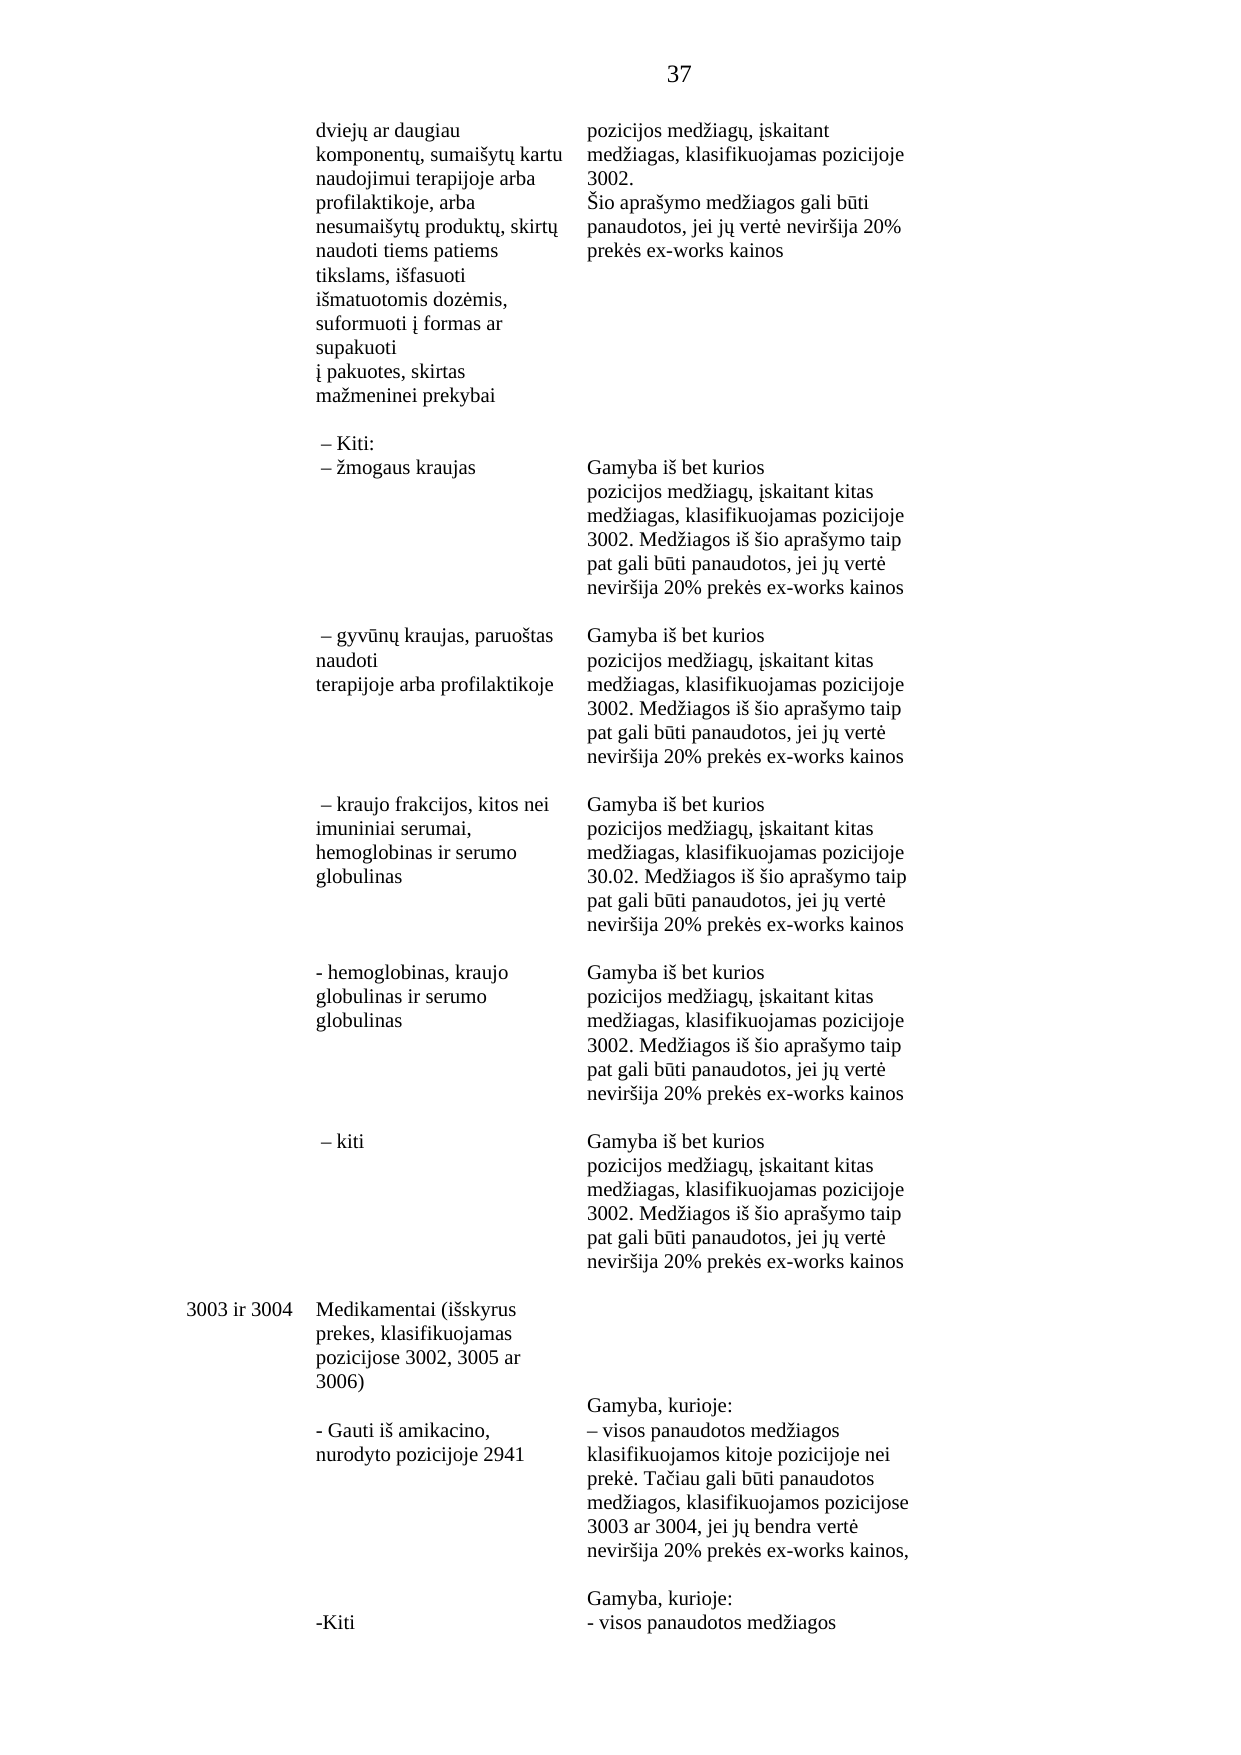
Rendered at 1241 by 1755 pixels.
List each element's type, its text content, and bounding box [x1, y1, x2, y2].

table_cell [578, 431, 923, 455]
table_cell – kiti [307, 1129, 578, 1297]
table_cell – Kiti: [307, 431, 578, 455]
table_cell Gamyba, kurioje: – visos panaudotos medžiagos klasifikuojamos kitoje pozicijoje nei prekė. Tačiau gali būti panaudotos medžiagos, klasifikuojamos pozicijose 3003 ar 3004, jei jų bendra vertė neviršija 20% prekės ex-works kainos, Gamyba, kurioje: - visos panaudotos medžiagos [578, 1297, 923, 1634]
table_cell pozicijos medžiagų, įskaitant medžiagas, klasifikuojamas pozicijoje 3002. Šio aprašymo medžiagos gali būti panaudotos, jei jų vertė neviršija 20% prekės ex-works kainos [578, 118, 923, 431]
table_cell [177, 624, 307, 792]
table_cell 3003 ir 3004 [177, 1297, 307, 1634]
table_cell [177, 792, 307, 960]
table_cell [177, 431, 307, 455]
table_cell [923, 792, 1181, 960]
table_cell Gamyba iš bet kurios pozicijos medžiagų, įskaitant kitas medžiagas, klasifikuojamas pozicijoje 3002. Medžiagos iš šio aprašymo taip pat gali būti panaudotos, jei jų vertė neviršija 20% prekės ex-works kainos [578, 624, 923, 792]
table_cell Medikamentai (išskyrus prekes, klasifikuojamas pozicijose 3002, 3005 ar 3006) - Gauti iš amikacino, nurodyto pozicijoje 2941 -Kiti [307, 1297, 578, 1634]
table_cell Gamyba iš bet kurios pozicijos medžiagų, įskaitant kitas medžiagas, klasifikuojamas pozicijoje 3002. Medžiagos iš šio aprašymo taip pat gali būti panaudotos, jei jų vertė neviršija 20% prekės ex-works kainos [578, 960, 923, 1129]
table_cell [177, 960, 307, 1129]
table_cell – žmogaus kraujas [307, 455, 578, 623]
table_cell – kraujo frakcijos, kitos nei imuniniai serumai, hemoglobinas ir serumo globulinas [307, 792, 578, 960]
table_cell [923, 455, 1181, 623]
table_cell [923, 431, 1181, 455]
table_cell – gyvūnų kraujas, paruoštas naudoti terapijoje arba profilaktikoje [307, 624, 578, 792]
table_cell dviejų ar daugiau komponentų, sumaišytų kartu naudojimui terapijoje arba profilaktikoje, arba nesumaišytų produktų, skirtų naudoti tiems patiems tikslams, išfasuoti išmatuotomis dozėmis, suformuoti į formas ar supakuoti į pakuotes, skirtas mažmeninei prekybai [307, 118, 578, 431]
table_cell [177, 118, 307, 431]
table_cell [923, 1129, 1181, 1297]
table_cell [177, 1129, 307, 1297]
table_cell [923, 1297, 1181, 1634]
table_cell [177, 455, 307, 623]
table_cell - hemoglobinas, kraujo globulinas ir serumo globulinas [307, 960, 578, 1129]
table_cell [923, 624, 1181, 792]
table_cell [923, 960, 1181, 1129]
table_cell Gamyba iš bet kurios pozicijos medžiagų, įskaitant kitas medžiagas, klasifikuojamas pozicijoje 3002. Medžiagos iš šio aprašymo taip pat gali būti panaudotos, jei jų vertė neviršija 20% prekės ex-works kainos [578, 1129, 923, 1297]
table_cell Gamyba iš bet kurios pozicijos medžiagų, įskaitant kitas medžiagas, klasifikuojamas pozicijoje 30.02. Medžiagos iš šio aprašymo taip pat gali būti panaudotos, jei jų vertė neviršija 20% prekės ex-works kainos [578, 792, 923, 960]
table_cell [923, 118, 1181, 431]
table_cell Gamyba iš bet kurios pozicijos medžiagų, įskaitant kitas medžiagas, klasifikuojamas pozicijoje 3002. Medžiagos iš šio aprašymo taip pat gali būti panaudotos, jei jų vertė neviršija 20% prekės ex-works kainos [578, 455, 923, 623]
